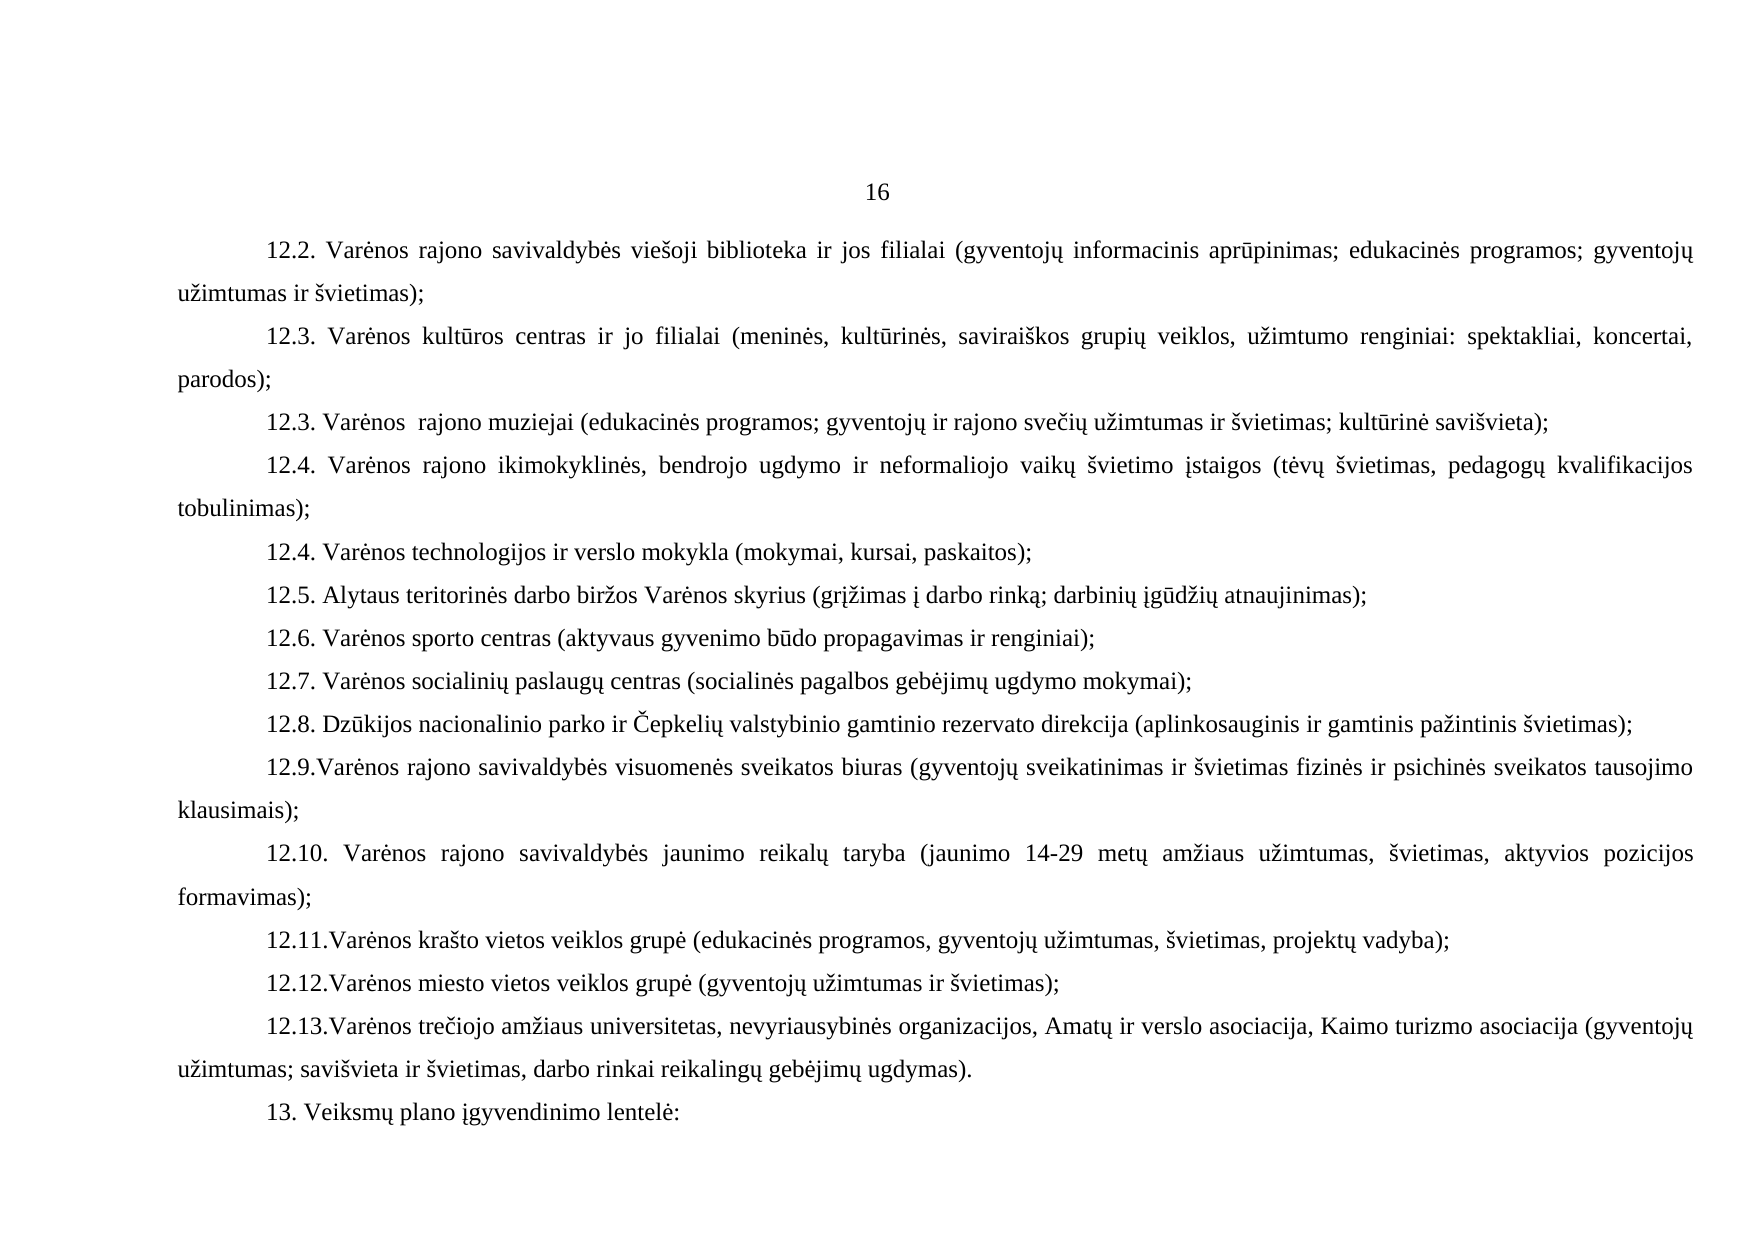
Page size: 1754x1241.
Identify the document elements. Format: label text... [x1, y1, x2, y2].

text 13. Veiksmų plano įgyvendinimo lentelė: [177, 1097, 1695, 1126]
text 12.3. Varėnos kultūros centras ir jo filialai (meninės, kultūrinės, saviraiškos grupių veiklos, užimtumo renginiai: spektakliai, koncertai, parodos); [177, 321, 1695, 393]
text 12.4. Varėnos rajono ikimokyklinės, bendrojo ugdymo ir neformaliojo vaikų švietimo įstaigos (tėvų švietimas, pedagogų kvalifikacijos tobulinimas); [177, 450, 1695, 522]
text 12.2. Varėnos rajono savivaldybės viešoji biblioteka ir jos filialai (gyventojų informacinis aprūpinimas; edukacinės programos; gyventojų užimtumas ir švietimas); [177, 235, 1695, 307]
text 12.9.Varėnos rajono savivaldybės visuomenės sveikatos biuras (gyventojų sveikatinimas ir švietimas fizinės ir psichinės sveikatos tausojimo klausimais); [177, 752, 1695, 824]
text 12.12.Varėnos miesto vietos veiklos grupė (gyventojų užimtumas ir švietimas); [177, 968, 1695, 997]
text 12.10. Varėnos rajono savivaldybės jaunimo reikalų taryba (jaunimo 14-29 metų amžiaus užimtumas, švietimas, aktyvios pozicijos formavimas); [177, 838, 1695, 910]
text 12.11.Varėnos krašto vietos veiklos grupė (edukacinės programos, gyventojų užimtumas, švietimas, projektų vadyba); [177, 925, 1695, 953]
text 12.4. Varėnos technologijos ir verslo mokykla (mokymai, kursai, paskaitos); [177, 537, 1695, 565]
text 12.5. Alytaus teritorinės darbo biržos Varėnos skyrius (grįžimas į darbo rinką; darbinių įgūdžių atnaujinimas); [177, 580, 1695, 608]
text 12.3. Varėnos rajono muziejai (edukacinės programos; gyventojų ir rajono svečių užimtumas ir švietimas; kultūrinė savišvieta); [177, 407, 1695, 436]
text 12.8. Dzūkijos nacionalinio parko ir Čepkelių valstybinio gamtinio rezervato direkcija (aplinkosauginis ir gamtinis pažintinis švietimas); [177, 709, 1695, 738]
text 12.6. Varėnos sporto centras (aktyvaus gyvenimo būdo propagavimas ir renginiai); [177, 623, 1695, 652]
text 12.7. Varėnos socialinių paslaugų centras (socialinės pagalbos gebėjimų ugdymo mokymai); [177, 666, 1695, 695]
text 12.13.Varėnos trečiojo amžiaus universitetas, nevyriausybinės organizacijos, Amatų ir verslo asociacija, Kaimo turizmo asociacija (gyventojų užimtumas; savišvieta ir švietimas, darbo rinkai reikalingų gebėjimų ugdymas). [177, 1011, 1695, 1083]
